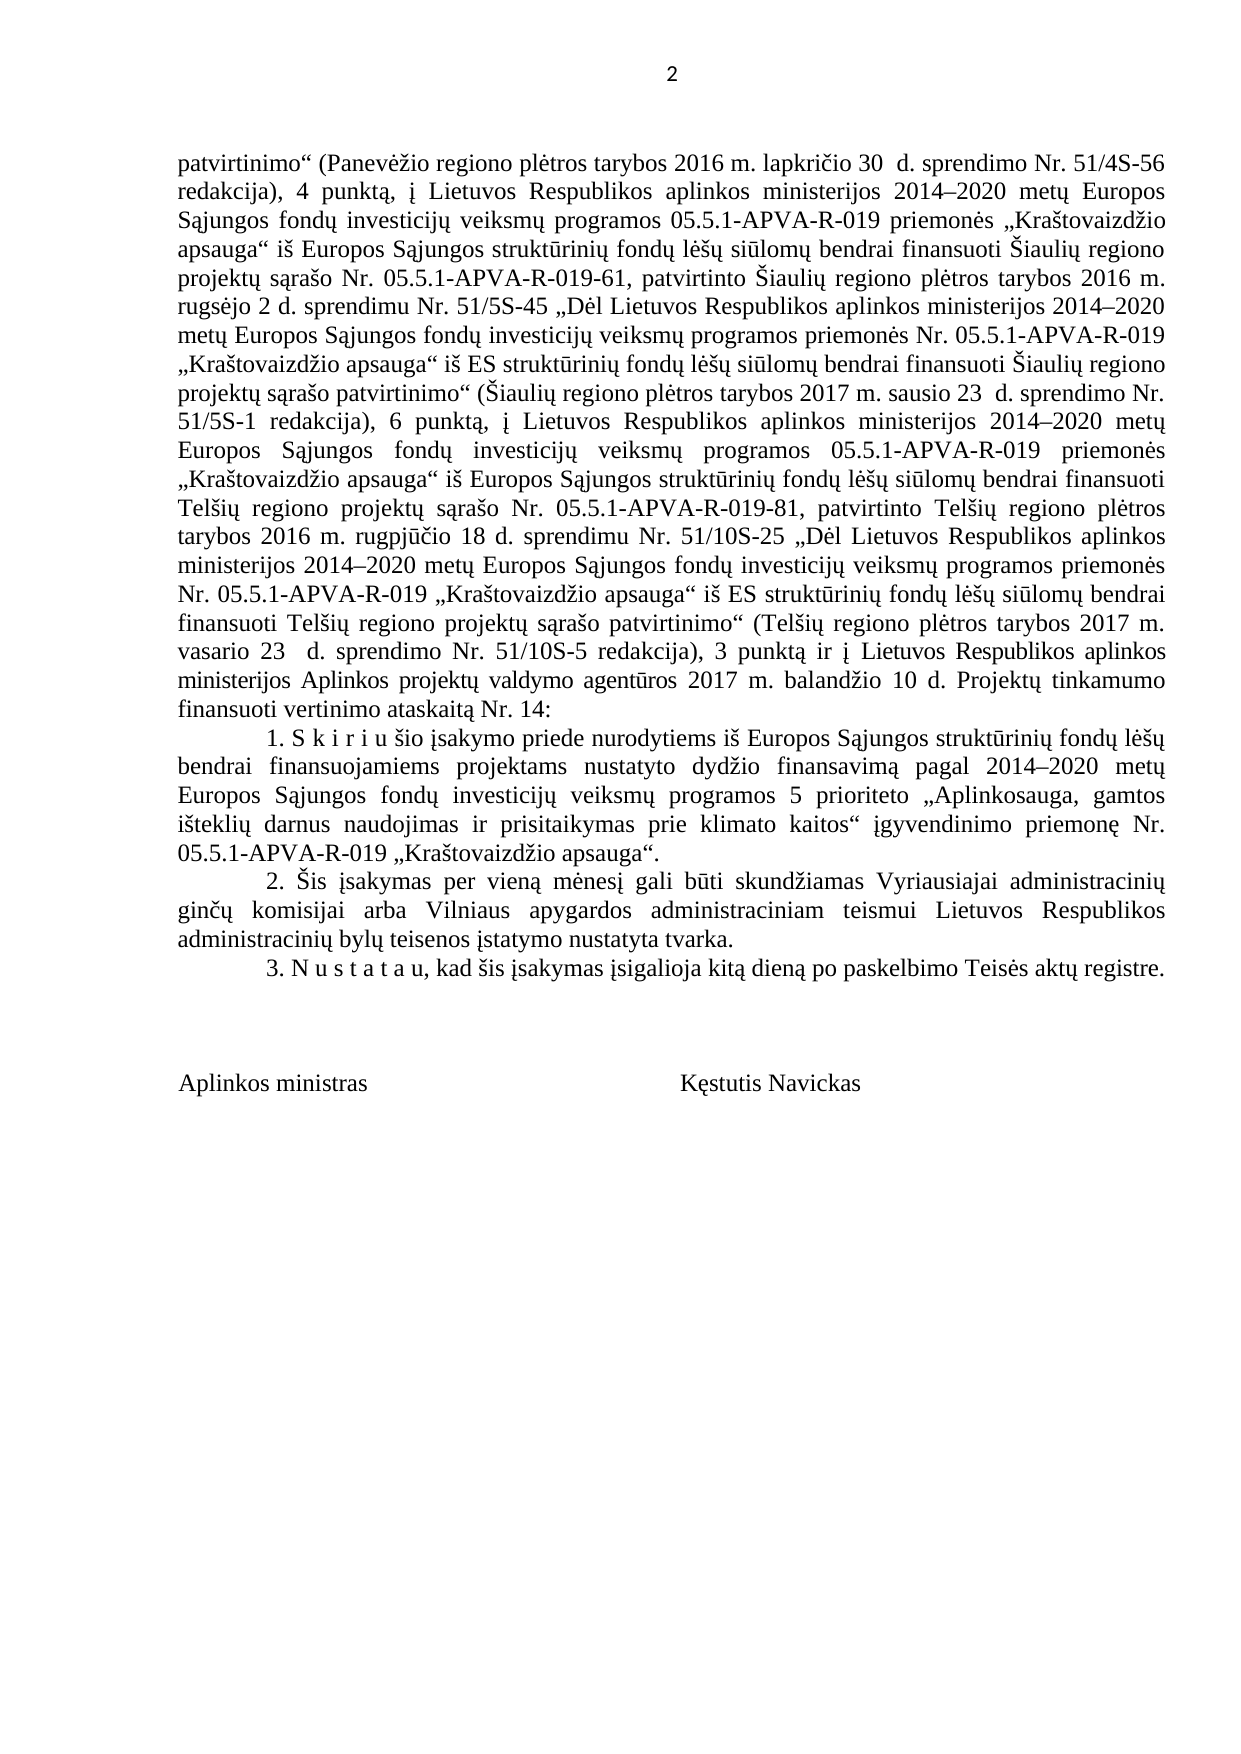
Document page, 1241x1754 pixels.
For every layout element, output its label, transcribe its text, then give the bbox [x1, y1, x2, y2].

text 3. N u s t a t a u, kad šis įsakymas įsigalioja kitą dieną po paskelbimo Teisės aktų registre. [177, 953, 1166, 981]
text 2. Šis įsakymas per vieną mėnesį gali būti skundžiamas Vyriausiajai administracinių ginčų komisijai arba Vilniaus apygardos administraciniam teismui Lietuvos Respublikos administracinių bylų teisenos įstatymo nustatyta tvarka. [177, 866, 1166, 953]
text 1. S k i r i u šio įsakymo priede nurodytiems iš Europos Sąjungos struktūrinių fondų lėšų bendrai finansuojamiems projektams nustatyto dydžio finansavimą pagal 2014–2020 metų Europos Sąjungos fondų investicijų veiksmų programos 5 prioriteto „Aplinkosauga, gamtos išteklių darnus naudojimas ir prisitaikymas prie klimato kaitos“ įgyvendinimo priemonę Nr. 05.5.1-APVA-R-019 „Kraštovaizdžio apsauga“. [177, 723, 1166, 866]
text Aplinkos ministras Kęstutis Navickas [178, 1068, 1163, 1096]
text patvirtinimo“ (Panevėžio regiono plėtros tarybos 2016 m. lapkričio 30 d. sprendimo Nr. 51/4S-56 redakcija), 4 punktą, į Lietuvos Respublikos aplinkos ministerijos 2014–2020 metų Europos Sąjungos fondų investicijų veiksmų programos 05.5.1-APVA-R-019 priemonės „Kraštovaizdžio apsauga“ iš Europos Sąjungos struktūrinių fondų lėšų siūlomų bendrai finansuoti Šiaulių regiono projektų sąrašo Nr. 05.5.1-APVA-R-019-61, patvirtinto Šiaulių regiono plėtros tarybos 2016 m. rugsėjo 2 d. sprendimu Nr. 51/5S-45 „Dėl Lietuvos Respublikos aplinkos ministerijos 2014–2020 metų Europos Sąjungos fondų investicijų veiksmų programos priemonės Nr. 05.5.1-APVA-R-019 „Kraštovaizdžio apsauga“ iš ES struktūrinių fondų lėšų siūlomų bendrai finansuoti Šiaulių regiono projektų sąrašo patvirtinimo“ (Šiaulių regiono plėtros tarybos 2017 m. sausio 23 d. sprendimo Nr. 51/5S-1 redakcija), 6 punktą, į Lietuvos Respublikos aplinkos ministerijos 2014–2020 metų Europos Sąjungos fondų investicijų veiksmų programos 05.5.1-APVA-R-019 priemonės „Kraštovaizdžio apsauga“ iš Europos Sąjungos struktūrinių fondų lėšų siūlomų bendrai finansuoti Telšių regiono projektų sąrašo Nr. 05.5.1-APVA-R-019-81, patvirtinto Telšių regiono plėtros tarybos 2016 m. rugpjūčio 18 d. sprendimu Nr. 51/10S-25 „Dėl Lietuvos Respublikos aplinkos ministerijos 2014–2020 metų Europos Sąjungos fondų investicijų veiksmų programos priemonės Nr. 05.5.1-APVA-R-019 „Kraštovaizdžio apsauga“ iš ES struktūrinių fondų lėšų siūlomų bendrai finansuoti Telšių regiono projektų sąrašo patvirtinimo“ (Telšių regiono plėtros tarybos 2017 m. vasario 23 d. sprendimo Nr. 51/10S-5 redakcija), 3 punktą ir į Lietuvos Respublikos aplinkos ministerijos Aplinkos projektų valdymo agentūros 2017 m. balandžio 10 d. Projektų tinkamumo finansuoti vertinimo ataskaitą Nr. 14: [177, 148, 1166, 723]
